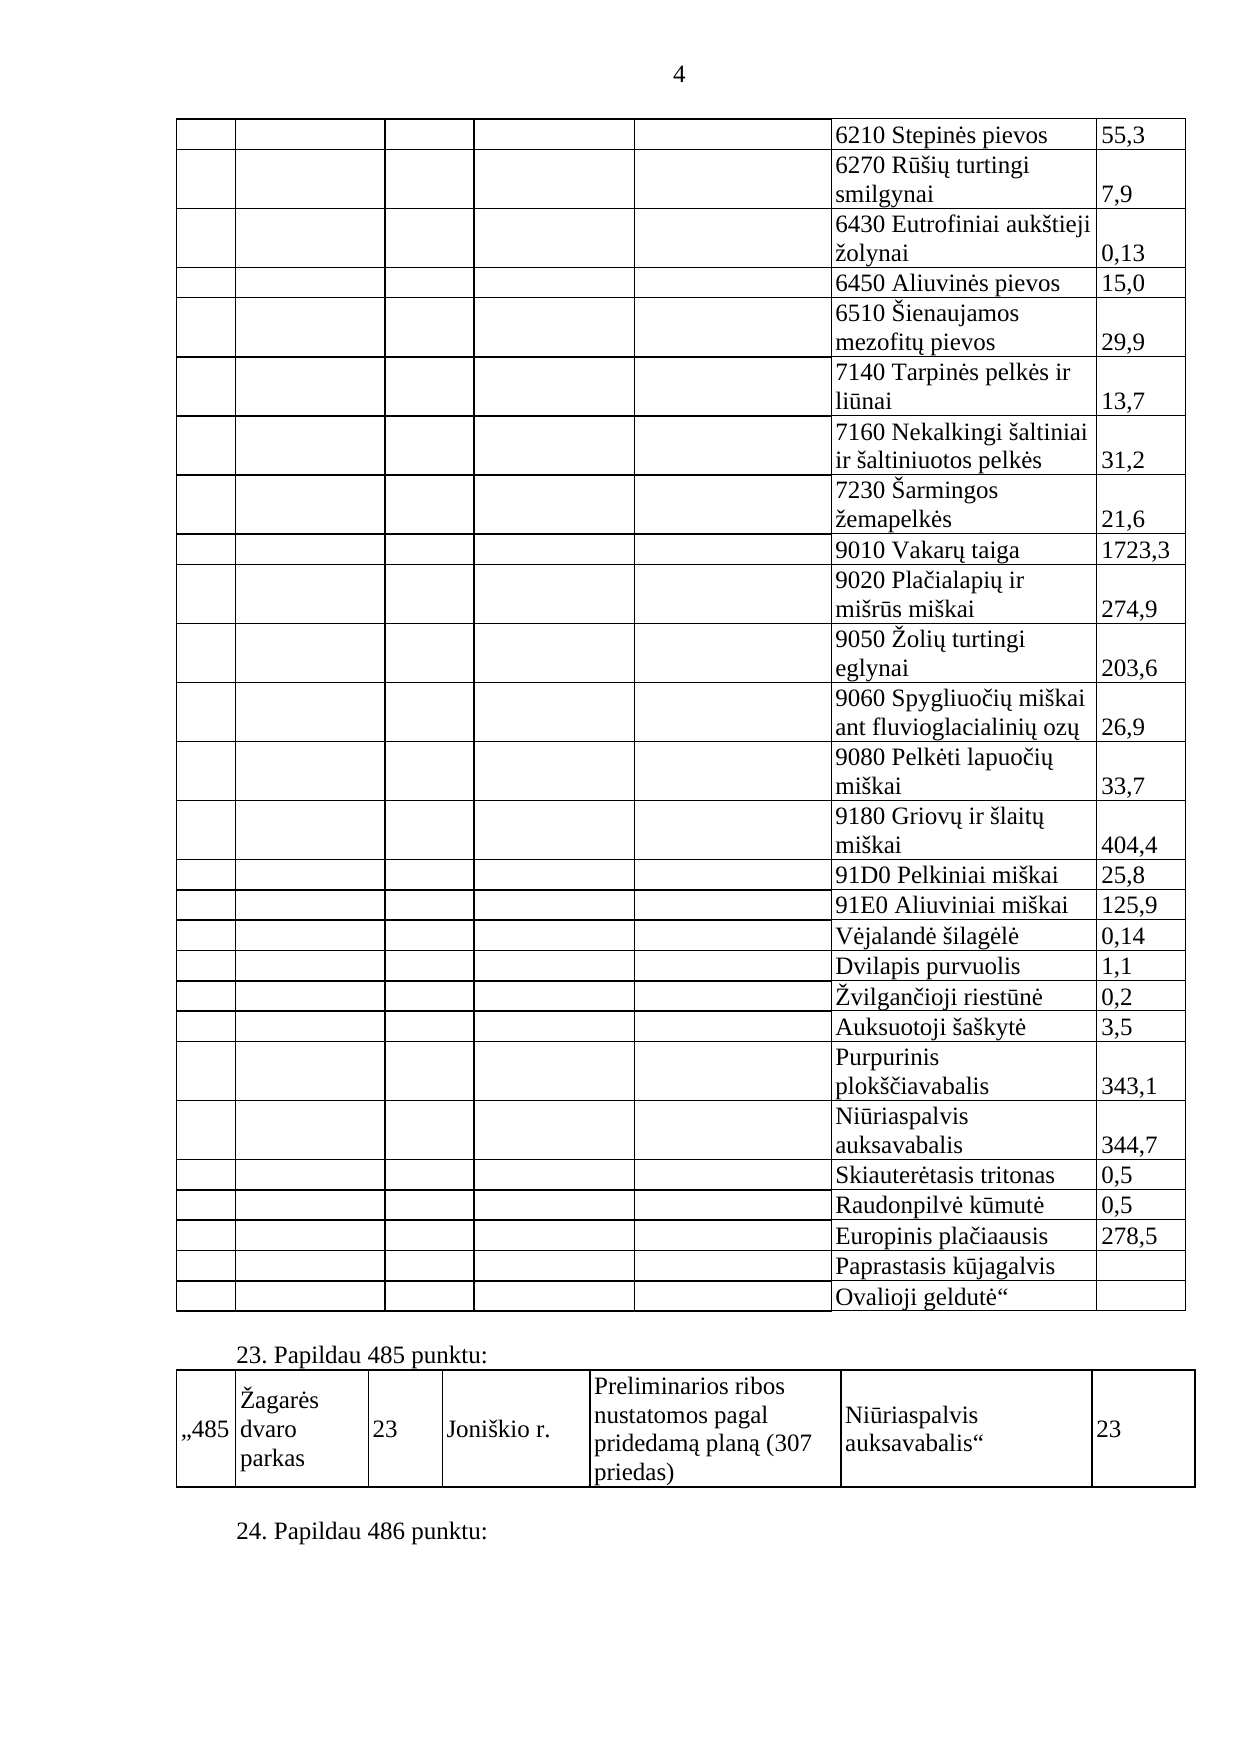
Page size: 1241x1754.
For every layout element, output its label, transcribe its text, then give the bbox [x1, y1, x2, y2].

table_cell [386, 860, 473, 889]
table_cell [635, 860, 831, 889]
table_cell Žvilgančioji riestūnė [832, 981, 1096, 1010]
table_cell 125,9 [1097, 890, 1185, 919]
table_cell [386, 742, 473, 800]
table_header Joniškio r. [443, 1371, 589, 1486]
table_cell [386, 1221, 473, 1250]
text 24. Papildau 486 punktu: [236, 1516, 1181, 1545]
table_cell Europinis plačiaausis [832, 1220, 1096, 1250]
table_cell [475, 268, 634, 297]
table_cell [386, 891, 473, 919]
table_cell 343,1 [1097, 1042, 1185, 1100]
table_cell [236, 1282, 384, 1310]
table_cell [386, 209, 473, 267]
table_cell 0,2 [1097, 981, 1185, 1010]
table_header Preliminarios ribos nustatomos pagal pridedamą planą (307 priedas) [591, 1371, 840, 1486]
table_cell [635, 565, 831, 622]
table_cell [635, 268, 831, 297]
table_cell [386, 1101, 473, 1159]
table_cell [475, 358, 634, 415]
table_cell Dvilapis purvuolis [832, 951, 1096, 980]
table_cell [236, 358, 384, 415]
table_cell 0,5 [1097, 1160, 1185, 1189]
table_cell [635, 298, 831, 356]
table_cell [236, 624, 384, 682]
table_cell [236, 1012, 384, 1041]
table_cell [236, 298, 384, 356]
table_cell [386, 476, 473, 533]
table_cell [236, 982, 384, 1010]
table_cell [475, 150, 634, 207]
table_cell 7140 Tarpinės pelkės ir liūnai [832, 357, 1096, 415]
table_cell [475, 801, 634, 859]
table_cell 3,5 [1097, 1011, 1185, 1041]
table_cell [177, 476, 235, 533]
table_cell Vėjalandė šilagėlė [832, 920, 1096, 950]
table_cell [177, 801, 235, 859]
table_cell [177, 358, 235, 415]
table_cell 9050 Žolių turtingi eglynai [832, 624, 1096, 682]
table_cell [475, 1160, 634, 1189]
table_cell [177, 742, 235, 800]
table_cell [475, 624, 634, 682]
table_header Niūriaspalvis auksavabalis“ [842, 1371, 1091, 1486]
table_cell [475, 1282, 634, 1310]
table_cell [177, 1012, 235, 1041]
table_cell [386, 1160, 473, 1189]
table_cell 6510 Šienaujamos mezofitų pievos [832, 298, 1096, 356]
table_cell [177, 891, 235, 919]
table_cell [386, 921, 473, 950]
table_cell [236, 891, 384, 919]
table_cell [386, 358, 473, 415]
table_cell [236, 1221, 384, 1250]
table_cell [386, 417, 473, 474]
table_cell 6430 Eutrofiniai aukštieji žolynai [832, 209, 1096, 267]
table_cell 91D0 Pelkiniai miškai [832, 860, 1096, 889]
table_cell [177, 120, 235, 148]
table_cell 6210 Stepinės pievos [832, 119, 1096, 148]
table_cell [386, 624, 473, 682]
table_cell [475, 982, 634, 1010]
table_cell [236, 565, 384, 622]
table_cell Auksuotoji šaškytė [832, 1011, 1096, 1041]
table_cell [475, 921, 634, 950]
table_cell 9080 Pelkėti lapuočių miškai [832, 742, 1096, 800]
table_cell [386, 1282, 473, 1310]
table_cell [177, 209, 235, 267]
table_cell [177, 624, 235, 682]
table_cell [177, 1160, 235, 1189]
table_cell [177, 860, 235, 889]
table_cell [177, 150, 235, 207]
table_cell [475, 1191, 634, 1219]
table_cell Raudonpilvė kūmutė [832, 1190, 1096, 1219]
table_cell 13,7 [1097, 357, 1185, 415]
table_cell [635, 951, 831, 980]
table_cell [475, 1101, 634, 1159]
table_cell [635, 624, 831, 682]
table_cell Skiauterėtasis tritonas [832, 1160, 1096, 1189]
table_cell [475, 891, 634, 919]
table_cell [635, 1160, 831, 1189]
table_cell 7160 Nekalkingi šaltiniai ir šaltiniuotos pelkės [832, 416, 1096, 474]
table_cell [236, 120, 384, 148]
table_header 23 [369, 1371, 442, 1486]
table_cell 7,9 [1097, 150, 1185, 207]
table_cell [475, 742, 634, 800]
table_cell [386, 1191, 473, 1219]
table_cell 9020 Plačialapių ir mišrūs miškai [832, 565, 1096, 622]
table_cell [236, 801, 384, 859]
table_cell 278,5 [1097, 1220, 1185, 1250]
table_cell [177, 565, 235, 622]
table_cell 9060 Spygliuočių miškai ant fluvioglacialinių ozų [832, 683, 1096, 741]
table_cell 1,1 [1097, 951, 1185, 980]
table_cell [635, 1012, 831, 1041]
table_cell [1097, 1251, 1185, 1280]
table_cell [635, 1221, 831, 1250]
table_cell 1723,3 [1097, 534, 1185, 563]
table_cell [635, 801, 831, 859]
table_cell 404,4 [1097, 801, 1185, 859]
table_cell [475, 1221, 634, 1250]
table_cell 203,6 [1097, 624, 1185, 682]
table_cell [635, 1191, 831, 1219]
table_cell [635, 982, 831, 1010]
table_cell [475, 951, 634, 980]
table_cell [475, 1012, 634, 1041]
table_cell [177, 1101, 235, 1159]
table_cell [475, 683, 634, 741]
table_cell [236, 742, 384, 800]
table_cell [475, 860, 634, 889]
table_cell [635, 150, 831, 207]
table_cell [177, 951, 235, 980]
table_cell [635, 1101, 831, 1159]
table_cell [177, 1251, 235, 1280]
table_cell [475, 417, 634, 474]
table_cell 9180 Griovų ir šlaitų miškai [832, 801, 1096, 859]
table_cell 91E0 Aliuviniai miškai [832, 890, 1096, 919]
table_cell [635, 535, 831, 563]
table_cell [386, 298, 473, 356]
table_cell [386, 1042, 473, 1100]
table_cell [475, 209, 634, 267]
table_cell [236, 209, 384, 267]
text 23. Papildau 485 punktu: [236, 1341, 1181, 1369]
table_cell [236, 860, 384, 889]
table_cell [635, 1282, 831, 1310]
table_cell [475, 535, 634, 563]
table_cell [177, 1191, 235, 1219]
table_cell [635, 1042, 831, 1100]
table_cell 344,7 [1097, 1101, 1185, 1159]
table_cell [635, 358, 831, 415]
table_cell [177, 982, 235, 1010]
table_cell 9010 Vakarų taiga [832, 534, 1096, 563]
table_cell [386, 1251, 473, 1280]
table_cell [236, 921, 384, 950]
table_cell [236, 476, 384, 533]
table_cell [236, 683, 384, 741]
table_cell [177, 298, 235, 356]
table_cell [635, 742, 831, 800]
table_cell [236, 535, 384, 563]
table_cell [236, 268, 384, 297]
table_cell [236, 150, 384, 207]
table_cell [177, 268, 235, 297]
table_cell [475, 565, 634, 622]
table_cell 0,5 [1097, 1190, 1185, 1219]
table_cell [635, 120, 831, 148]
table_cell [386, 150, 473, 207]
table_cell [177, 1042, 235, 1100]
table_cell [635, 476, 831, 533]
table_cell [475, 1042, 634, 1100]
table_cell [1097, 1281, 1185, 1310]
table_cell 274,9 [1097, 565, 1185, 622]
table_cell Niūriaspalvis auksavabalis [832, 1101, 1096, 1159]
table_cell [475, 476, 634, 533]
table_cell [236, 1101, 384, 1159]
table_header Žagarės dvaro parkas [236, 1371, 368, 1486]
table_cell 6450 Aliuvinės pievos [832, 268, 1096, 297]
table_cell [236, 1042, 384, 1100]
table_cell 15,0 [1097, 268, 1185, 297]
table_header 23 [1093, 1371, 1194, 1486]
table_cell [177, 535, 235, 563]
table_cell [635, 891, 831, 919]
table_cell [635, 921, 831, 950]
table_cell [177, 1221, 235, 1250]
table_cell 33,7 [1097, 742, 1185, 800]
table_cell [386, 951, 473, 980]
table_cell [386, 683, 473, 741]
table_cell 6270 Rūšių turtingi smilgynai [832, 150, 1096, 207]
table_cell Purpurinis plokščiavabalis [832, 1042, 1096, 1100]
table_cell 29,9 [1097, 298, 1185, 356]
table_cell [386, 268, 473, 297]
table_cell [236, 1160, 384, 1189]
table_cell [635, 417, 831, 474]
table_cell Paprastasis kūjagalvis [832, 1251, 1096, 1280]
table_cell [386, 565, 473, 622]
table_cell 21,6 [1097, 475, 1185, 533]
table_cell 25,8 [1097, 860, 1185, 889]
table_cell [386, 801, 473, 859]
table_cell 26,9 [1097, 683, 1185, 741]
table_cell [475, 298, 634, 356]
table_cell [475, 120, 634, 148]
table_cell [177, 683, 235, 741]
table_cell [635, 683, 831, 741]
table_cell [236, 951, 384, 980]
table_cell [236, 1251, 384, 1280]
table_header „485 [177, 1371, 235, 1486]
table_cell [475, 1251, 634, 1280]
table_cell 0,14 [1097, 920, 1185, 950]
table_cell [635, 209, 831, 267]
table_cell [386, 120, 473, 148]
table_cell [386, 535, 473, 563]
table_cell [236, 1191, 384, 1219]
table_cell [177, 921, 235, 950]
table_cell [177, 1282, 235, 1310]
table_cell [236, 417, 384, 474]
table_cell 0,13 [1097, 209, 1185, 267]
table_cell [386, 1012, 473, 1041]
table_cell [177, 417, 235, 474]
table_cell [386, 982, 473, 1010]
table_cell Ovalioji geldutė“ [832, 1281, 1096, 1310]
table_cell 55,3 [1097, 119, 1185, 148]
table_cell [635, 1251, 831, 1280]
table_cell 31,2 [1097, 416, 1185, 474]
table_cell 7230 Šarmingos žemapelkės [832, 475, 1096, 533]
